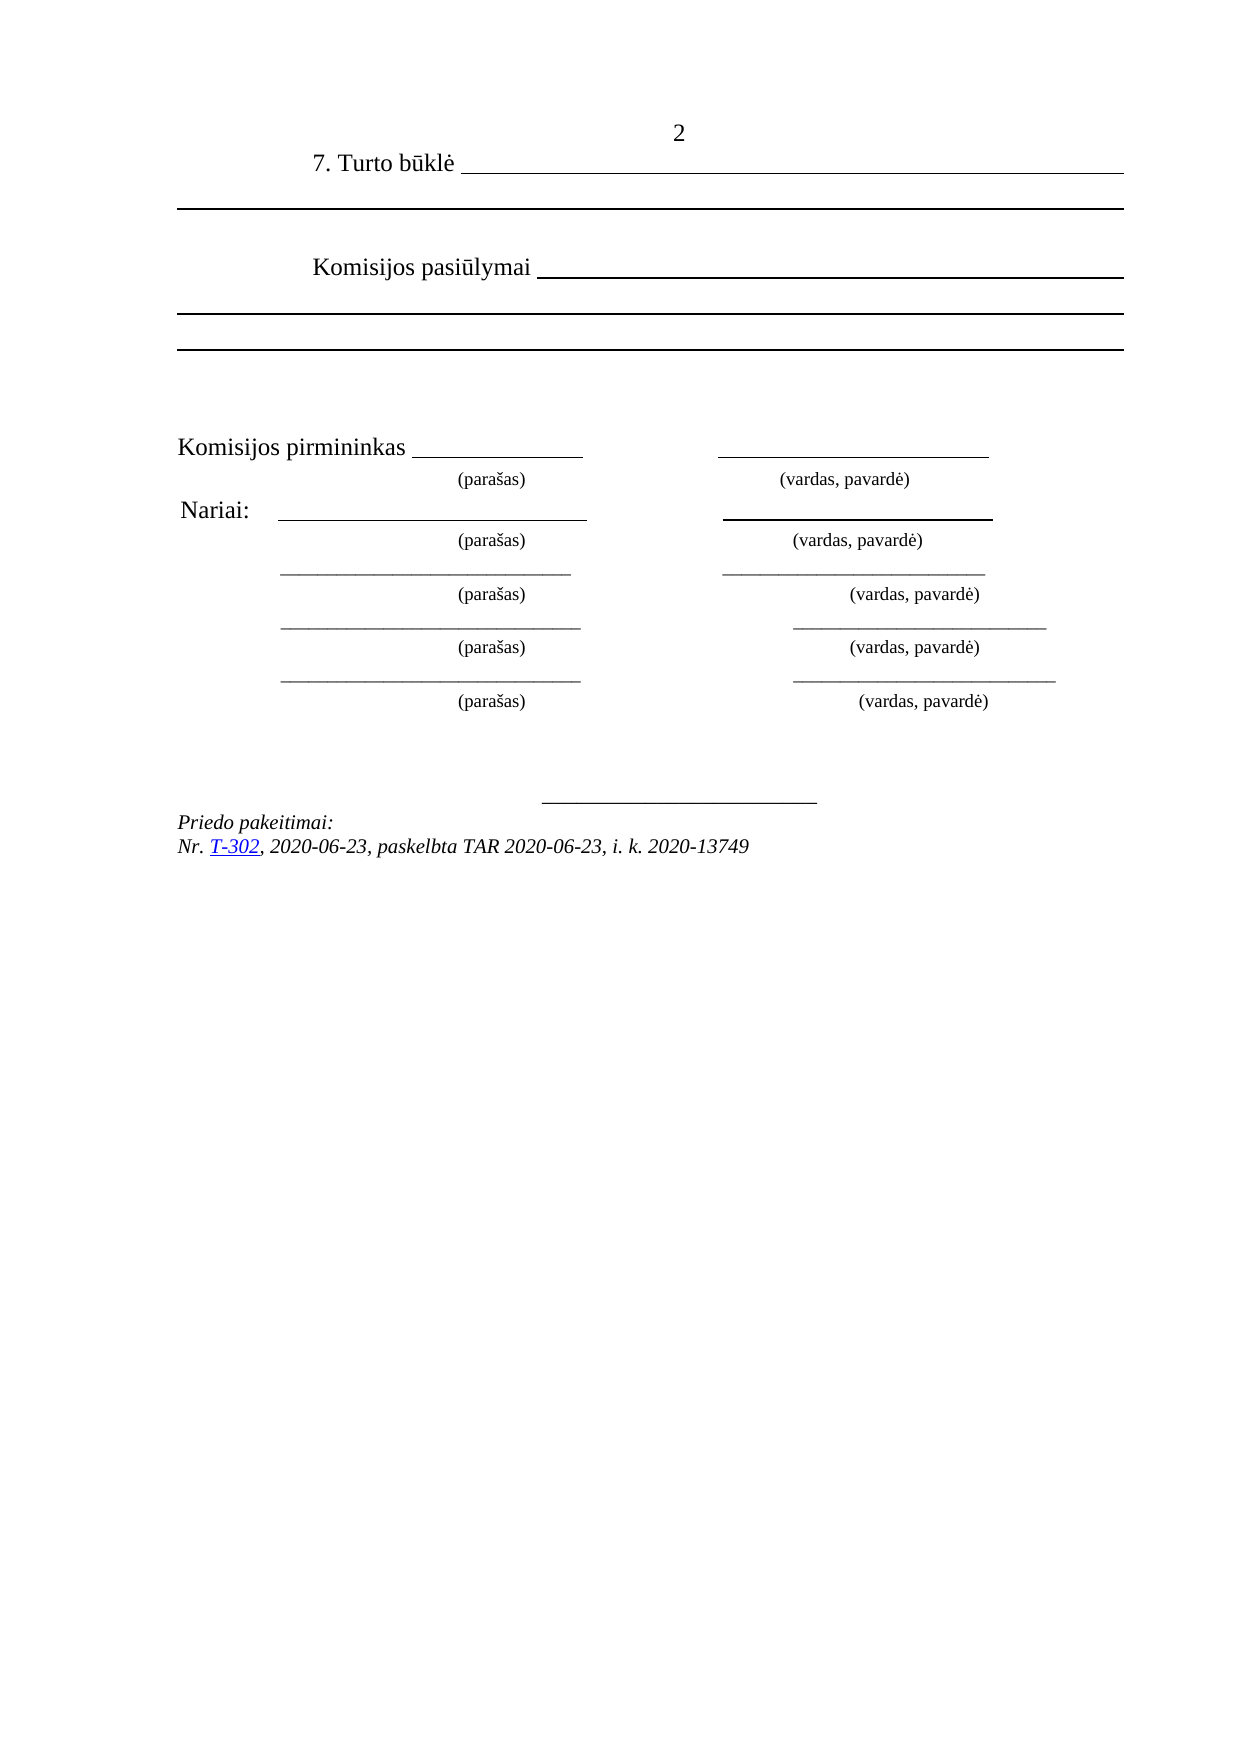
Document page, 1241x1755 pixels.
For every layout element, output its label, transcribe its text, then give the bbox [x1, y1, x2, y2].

text Nr. T-302, 2020-06-23, paskelbta TAR 2020-06-23, i. k. 2020-13749 [177, 834, 1181, 858]
text Nariai: (parašas) (vardas, pavardė) [180, 495, 1181, 551]
text _______________________________ ____________________________ [182, 556, 1181, 577]
text ________________________________ ____________________________ [252, 663, 1181, 685]
text (parašas) (vardas, pavardė) [252, 690, 1181, 712]
text ________________________________ ___________________________ [252, 609, 1181, 631]
text ________________________ [177, 780, 1181, 806]
text (parašas) (vardas, pavardė) [177, 468, 1181, 489]
text Komisijos pasiūlymai [177, 252, 1181, 353]
text (parašas) (vardas, pavardė) [252, 583, 1181, 604]
text Komisijos pirmininkas [177, 432, 1181, 461]
text (parašas) (vardas, pavardė) [252, 636, 1181, 658]
text Priedo pakeitimai: [177, 810, 1181, 834]
text 7. Turto būklė [177, 148, 1181, 212]
